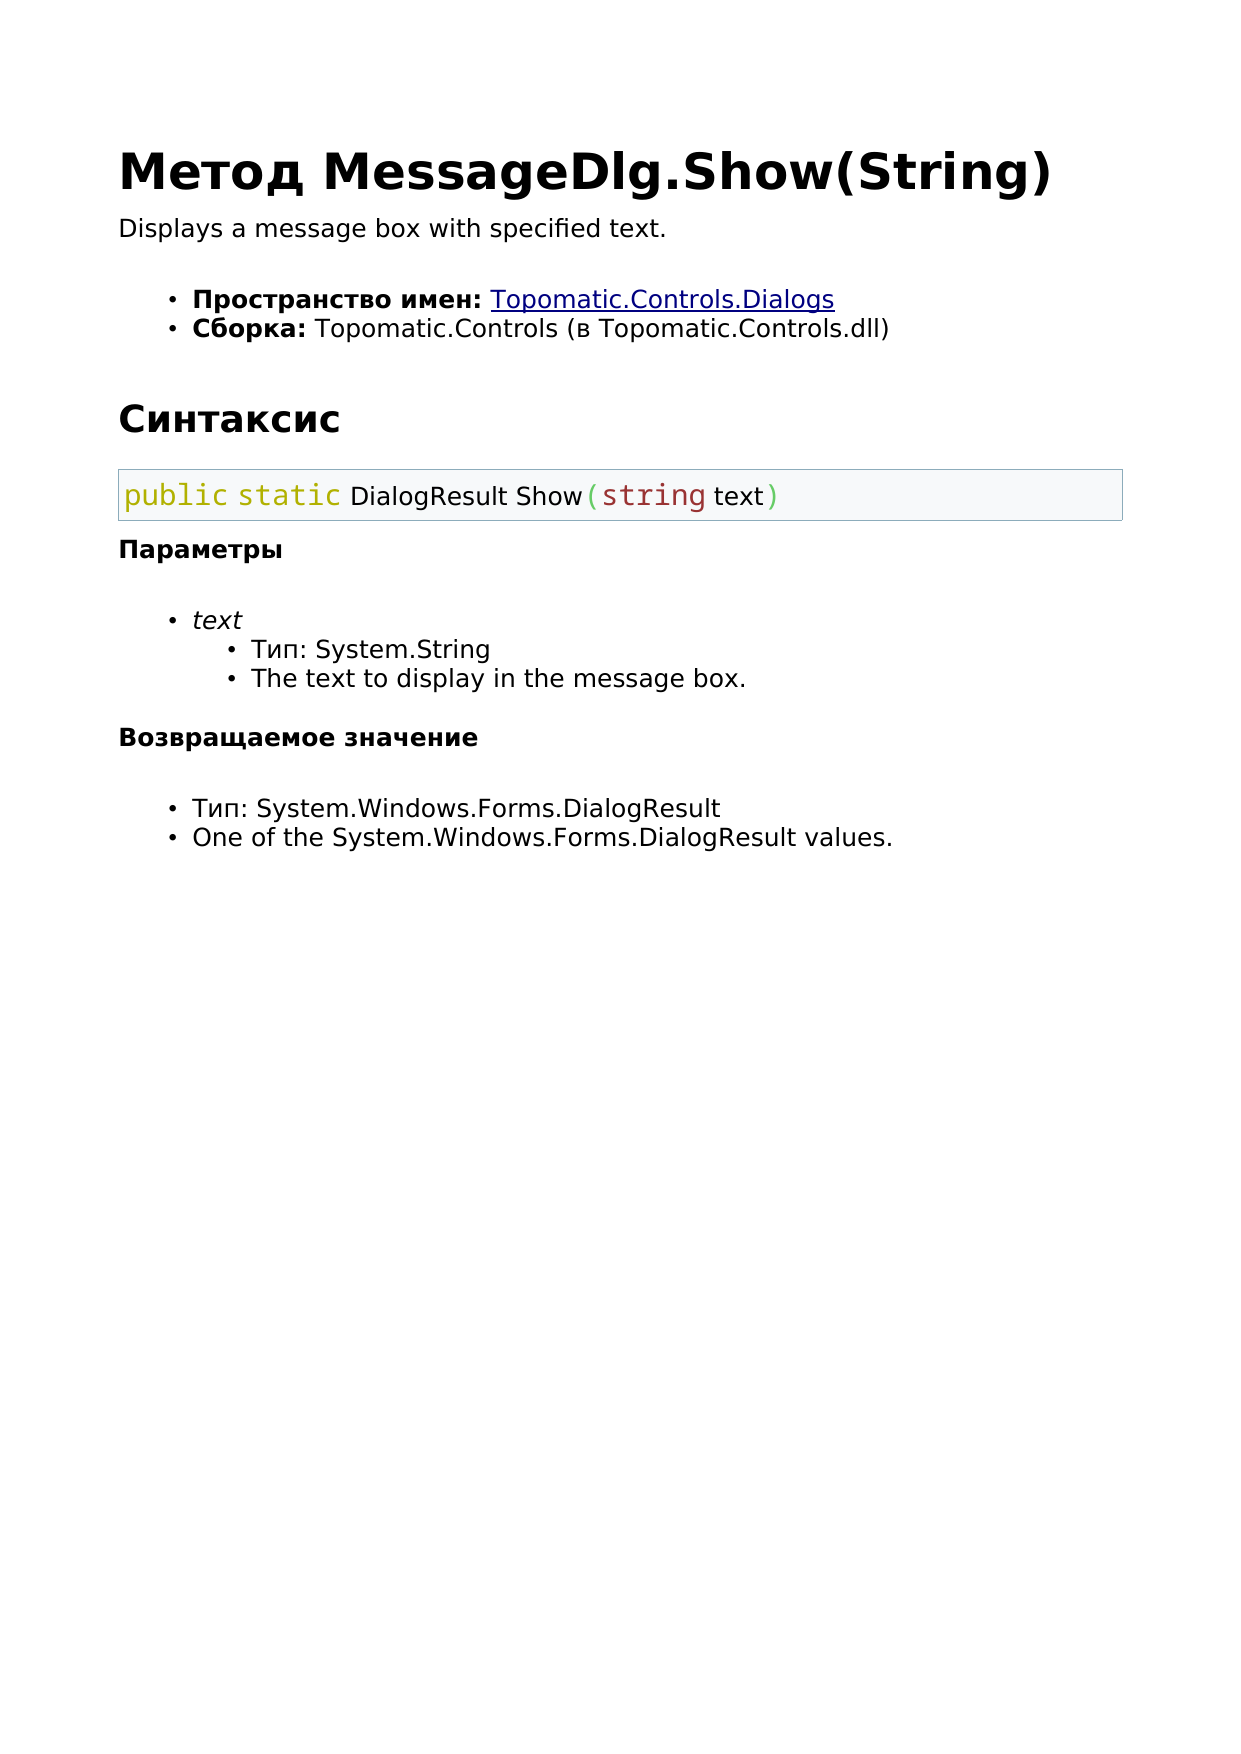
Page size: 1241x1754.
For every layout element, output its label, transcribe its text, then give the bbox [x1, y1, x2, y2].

text Возвращаемое значение [118, 723, 1122, 752]
table_header public static DialogResult Show(string text) [119, 470, 1122, 520]
list Тип: System.String [236, 635, 1122, 664]
list One of the System.Windows.Forms.DialogResult values. [177, 823, 1122, 853]
list Пространство имен: Topomatic.Controls.Dialogs [177, 285, 1122, 314]
subtitle Синтаксис [118, 398, 1122, 441]
list Тип: System.Windows.Forms.DialogResult [177, 794, 1122, 823]
list Сборка: Topomatic.Controls (в Topomatic.Controls.dll) [177, 314, 1122, 343]
list The text to display in the message box. [236, 664, 1122, 694]
list text [177, 606, 1122, 635]
text Displays a message box with specified text. [118, 214, 1122, 243]
subtitle Метод MessageDlg.Show(String) [118, 143, 1122, 201]
text Параметры [118, 535, 1122, 564]
